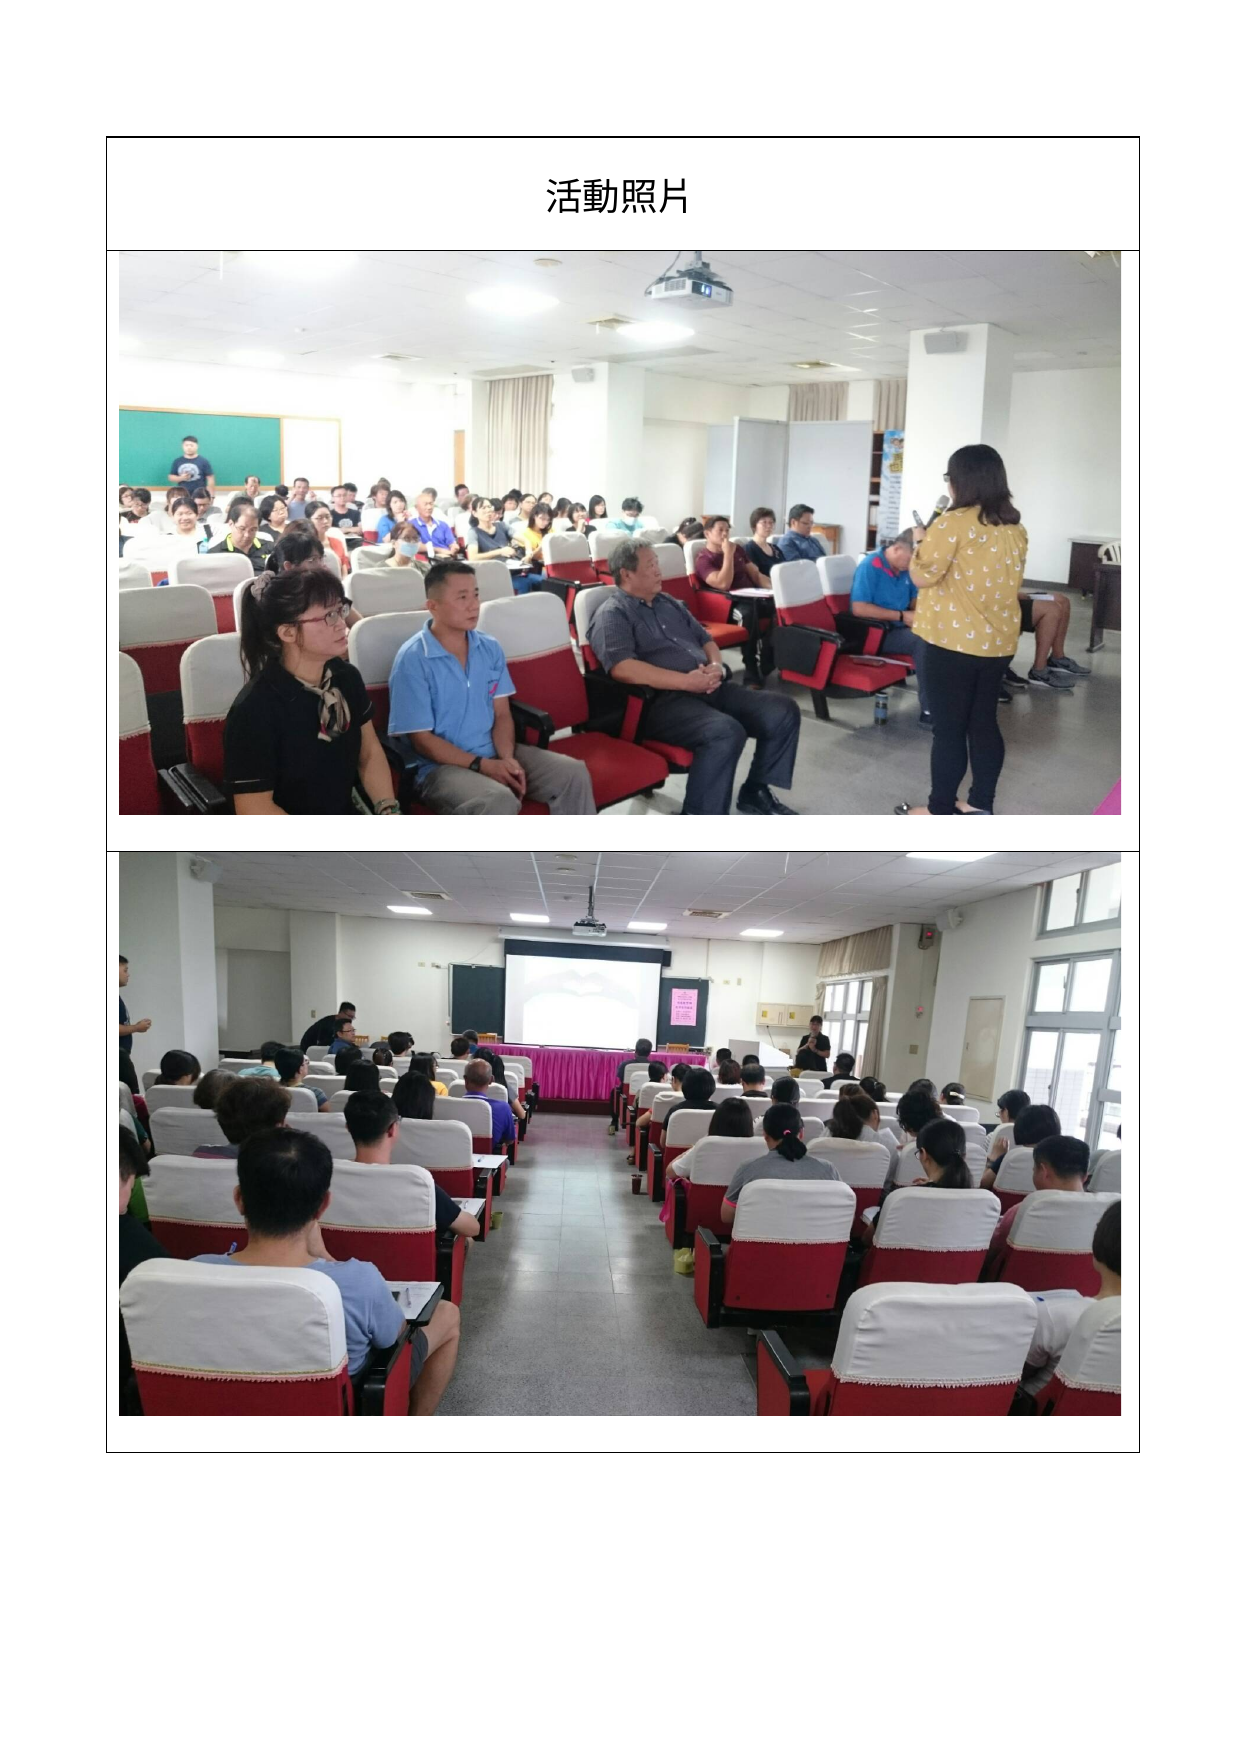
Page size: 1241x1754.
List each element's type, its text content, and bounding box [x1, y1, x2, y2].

table_cell [107, 852, 1139, 1452]
table_cell [107, 251, 1139, 851]
table_header 活動照片 [107, 138, 1139, 250]
picture [119, 852, 1122, 1416]
picture [119, 251, 1122, 815]
